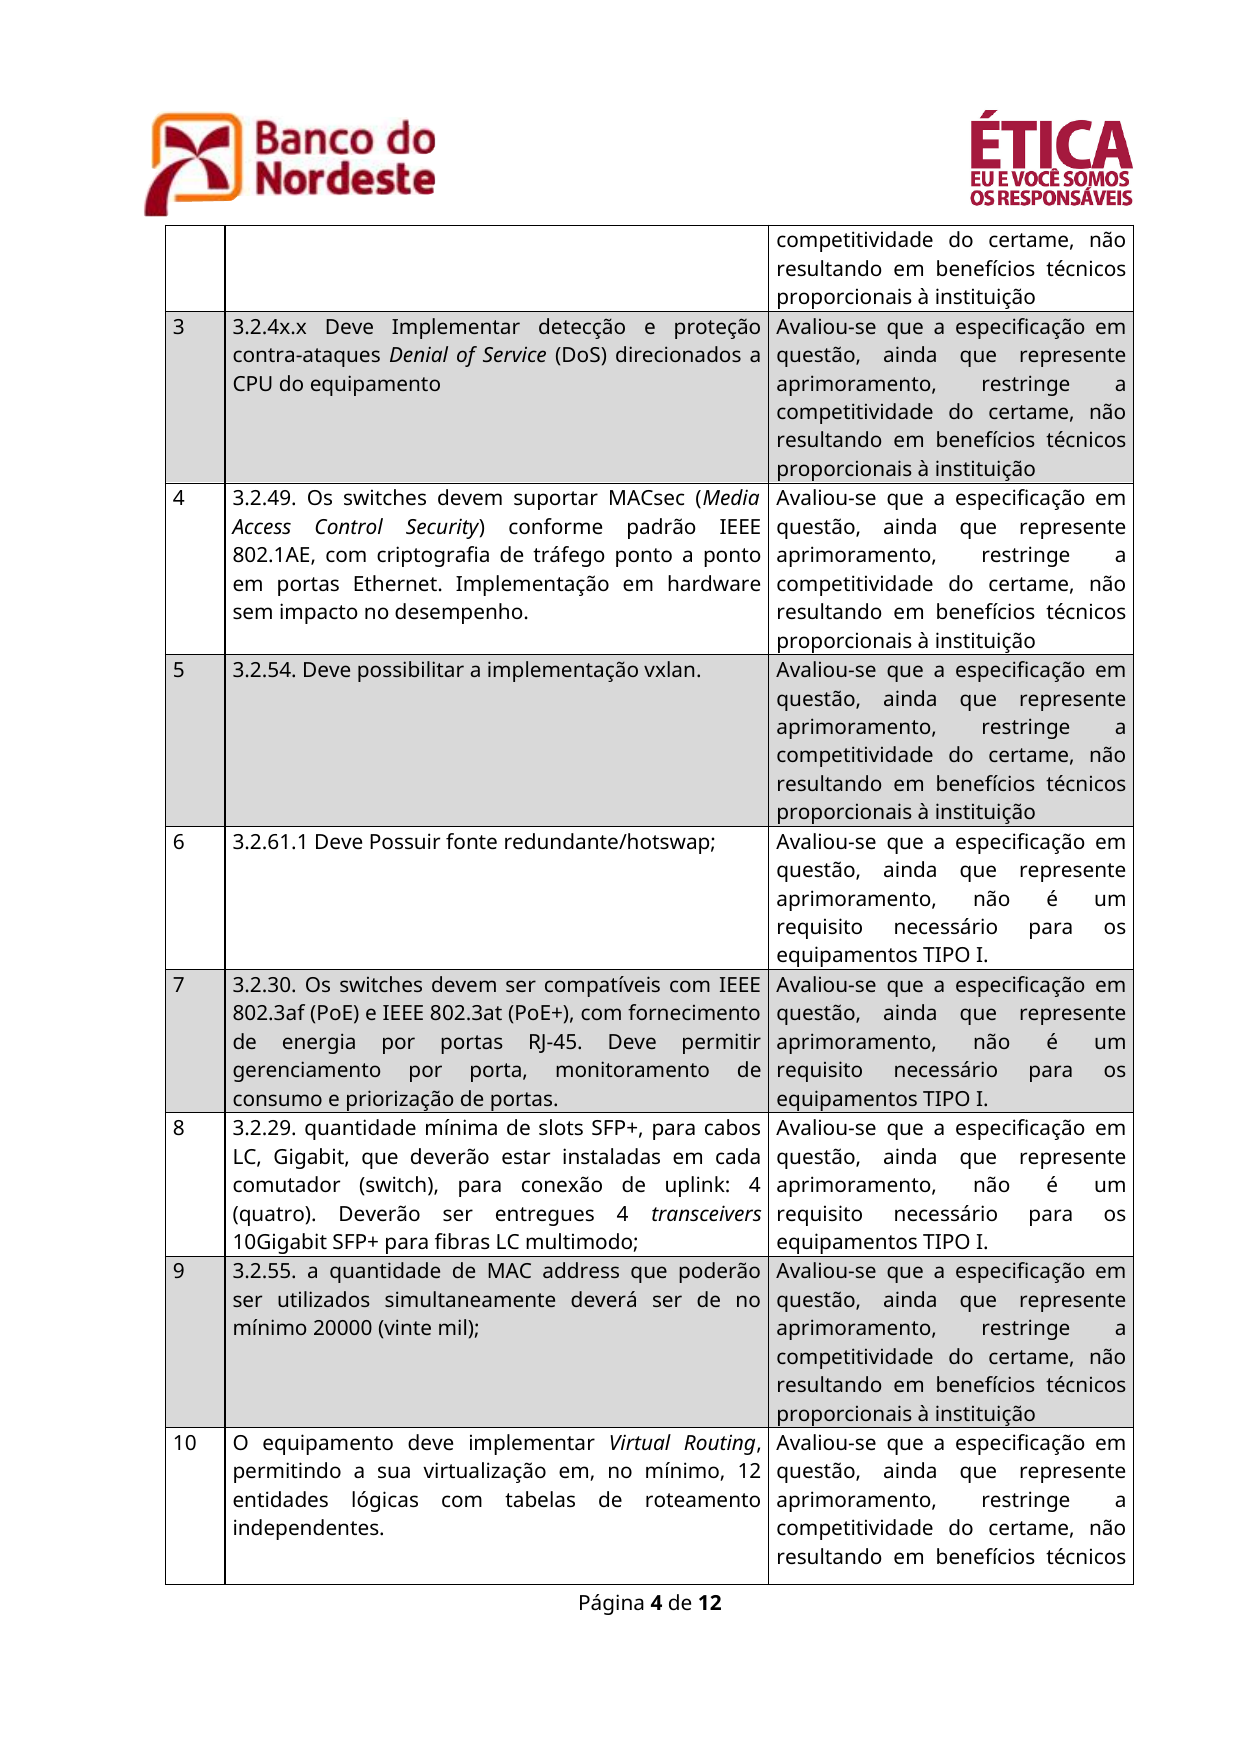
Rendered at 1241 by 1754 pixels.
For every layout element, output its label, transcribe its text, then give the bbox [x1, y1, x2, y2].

table_cell 9 [166, 1257, 224, 1427]
table_cell 3 [166, 312, 224, 482]
table_cell Avaliou-se que a especificação em questão, ainda que represente aprimoramento, restringe a competitividade do certame, não resultando em benefícios técnicos proporcionais à instituição [769, 1257, 1133, 1427]
table_cell 8 [166, 1113, 224, 1256]
table_cell 3.2.4x.x Deve Implementar detecção e proteção contra-ataques Denial of Service (DoS) direcionados a CPU do equipamento [226, 312, 768, 482]
table_cell 3.2.30. Os switches devem ser compatíveis com IEEE 802.3af (PoE) e IEEE 802.3at (PoE+), com fornecimento de energia por portas RJ-45. Deve permitir gerenciamento por porta, monitoramento de consumo e priorização de portas. [226, 970, 768, 1112]
table_cell Avaliou-se que a especificação em questão, ainda que represente aprimoramento, restringe a competitividade do certame, não resultando em benefícios técnicos proporcionais à instituição [769, 312, 1133, 482]
table_cell 10 [166, 1428, 224, 1583]
table_cell 6 [166, 827, 224, 969]
table_cell 5 [166, 655, 224, 826]
table_cell Avaliou-se que a especificação em questão, ainda que represente aprimoramento, não é um requisito necessário para os equipamentos TIPO I. [769, 1113, 1133, 1256]
table_cell Avaliou-se que a especificação em questão, ainda que represente aprimoramento, restringe a competitividade do certame, não resultando em benefícios técnicos [769, 1428, 1133, 1583]
table_cell 4 [166, 484, 224, 654]
table_cell Avaliou-se que a especificação em questão, ainda que represente aprimoramento, não é um requisito necessário para os equipamentos TIPO I. [769, 827, 1133, 969]
table_cell 3.2.55. a quantidade de MAC address que poderão ser utilizados simultaneamente deverá ser de no mínimo 20000 (vinte mil); [226, 1257, 768, 1427]
table_cell Avaliou-se que a especificação em questão, ainda que represente aprimoramento, restringe a competitividade do certame, não resultando em benefícios técnicos proporcionais à instituição [769, 484, 1133, 654]
table_cell [166, 226, 224, 311]
table_cell 3.2.49. Os switches devem suportar MACsec (Media Access Control Security) conforme padrão IEEE 802.1AE, com criptografia de tráfego ponto a ponto em portas Ethernet. Implementação em hardware sem impacto no desempenho. [226, 484, 768, 654]
table_cell Avaliou-se que a especificação em questão, ainda que represente aprimoramento, não é um requisito necessário para os equipamentos TIPO I. [769, 970, 1133, 1112]
table_cell 7 [166, 970, 224, 1112]
table_cell 3.2.61.1 Deve Possuir fonte redundante/hotswap; [226, 827, 768, 969]
table_cell O equipamento deve implementar Virtual Routing, permitindo a sua virtualização em, no mínimo, 12 entidades lógicas com tabelas de roteamento independentes. [226, 1428, 768, 1583]
table_cell 3.2.54. Deve possibilitar a implementação vxlan. [226, 655, 768, 826]
table_cell [226, 226, 768, 311]
table_cell Avaliou-se que a especificação em questão, ainda que represente aprimoramento, restringe a competitividade do certame, não resultando em benefícios técnicos proporcionais à instituição [769, 655, 1133, 826]
table_cell 3.2.29. quantidade mínima de slots SFP+, para cabos LC, Gigabit, que deverão estar instaladas em cada comutador (switch), para conexão de uplink: 4 (quatro). Deverão ser entregues 4 transceivers 10Gigabit SFP+ para fibras LC multimodo; [226, 1113, 768, 1256]
table_cell competitividade do certame, não resultando em benefícios técnicos proporcionais à instituição [769, 226, 1133, 311]
